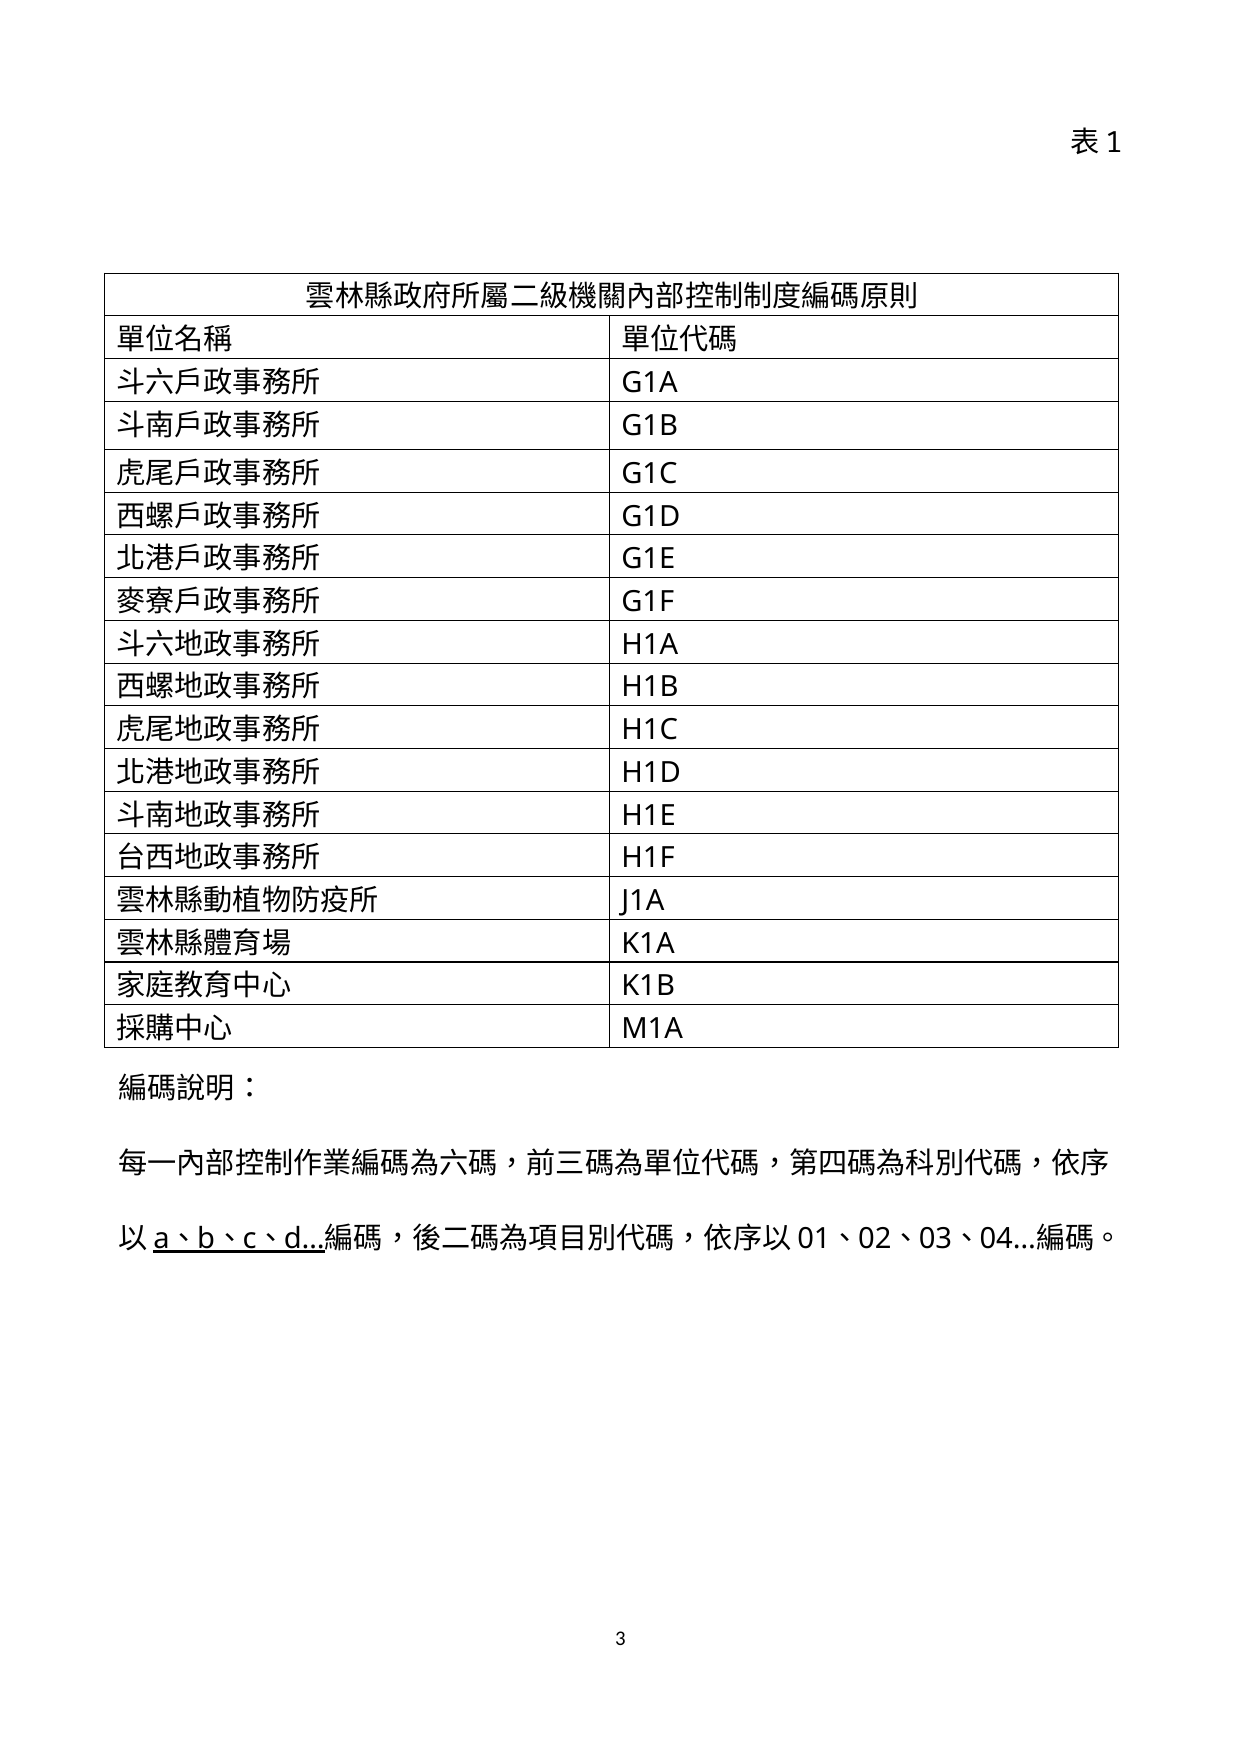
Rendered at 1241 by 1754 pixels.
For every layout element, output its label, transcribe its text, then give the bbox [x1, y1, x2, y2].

table_cell H1D [610, 749, 1118, 791]
table_cell 雲林縣體育場 [105, 920, 609, 961]
table_header 雲林縣政府所屬二級機關內部控制制度編碼原則 [105, 274, 1118, 315]
table_cell J1A [610, 877, 1118, 919]
table_cell G1A [610, 359, 1118, 401]
table_cell M1A [610, 1005, 1118, 1047]
text 編碼說明： [118, 1048, 1122, 1123]
table_cell H1F [610, 834, 1118, 876]
table_cell 雲林縣動植物防疫所 [105, 877, 609, 919]
table_cell K1B [610, 963, 1118, 1004]
table_cell G1B [610, 402, 1118, 449]
table_cell 斗六戶政事務所 [105, 359, 609, 401]
table_cell H1C [610, 706, 1118, 748]
table_cell H1B [610, 664, 1118, 705]
table_cell 斗南戶政事務所 [105, 402, 609, 449]
text 每一內部控制作業編碼為六碼，前三碼為單位代碼，第四碼為科別代碼，依序以a、b、c、d…編碼，後二碼為項目別代碼，依序以01、02、03、04…編碼。 [118, 1123, 1122, 1273]
table_cell 單位名稱 [105, 316, 609, 358]
table_cell 麥寮戶政事務所 [105, 578, 609, 620]
table_cell 斗南地政事務所 [105, 792, 609, 833]
table_cell 北港地政事務所 [105, 749, 609, 791]
table_cell G1F [610, 578, 1118, 620]
table_cell 台西地政事務所 [105, 834, 609, 876]
table_cell 西螺戶政事務所 [105, 493, 609, 534]
table_cell G1D [610, 493, 1118, 534]
table_cell K1A [610, 920, 1118, 961]
table_cell 北港戶政事務所 [105, 535, 609, 577]
table_cell G1E [610, 535, 1118, 577]
table_cell H1A [610, 621, 1118, 662]
table_cell 家庭教育中心 [105, 963, 609, 1004]
table_cell 單位代碼 [610, 316, 1118, 358]
table_cell 斗六地政事務所 [105, 621, 609, 662]
table_cell 採購中心 [105, 1005, 609, 1047]
table_cell 虎尾戶政事務所 [105, 450, 609, 492]
table_cell H1E [610, 792, 1118, 833]
table_cell G1C [610, 450, 1118, 492]
table_cell 虎尾地政事務所 [105, 706, 609, 748]
table_cell 西螺地政事務所 [105, 664, 609, 705]
